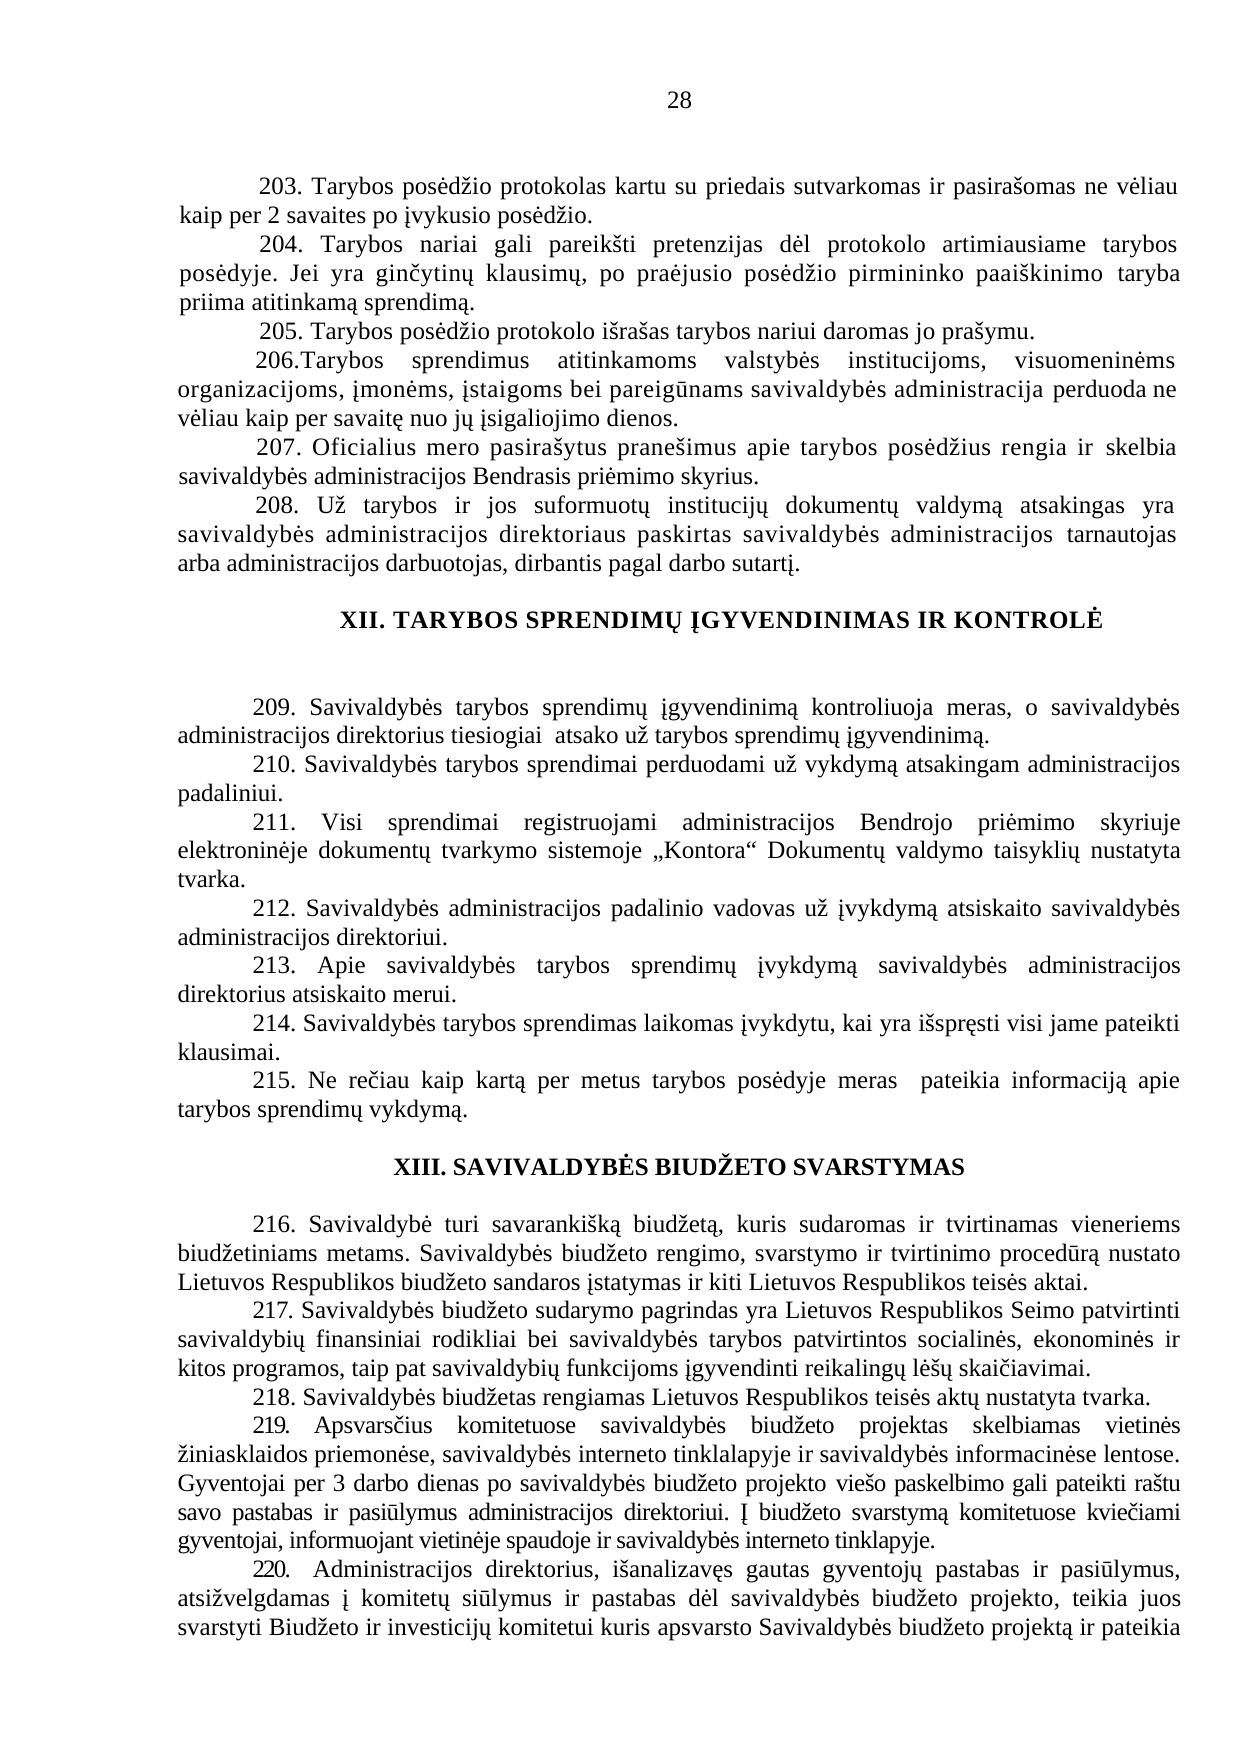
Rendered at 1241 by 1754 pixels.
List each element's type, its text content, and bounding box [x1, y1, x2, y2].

text 206.Tarybos sprendimus atitinkamoms valstybės institucijoms, visuomeninėms organizacijoms, įmonėms, įstaigoms bei pareigūnams savivaldybės administracija perduoda ne vėliau kaip per savaitę nuo jų įsigaliojimo dienos. [177, 345, 1177, 432]
text 213. Apie savivaldybės tarybos sprendimų įvykdymą savivaldybės administracijos direktorius atsiskaito merui. [177, 950, 1181, 1008]
text XII. TARYBOS SPRENDIMŲ ĮGYVENDINIMAS IR KONTROLĖ [262, 605, 1181, 634]
text 203. Tarybos posėdžio protokolas kartu su priedais sutvarkomas ir pasirašomas ne vėliau kaip per 2 savaites po įvykusio posėdžio. [179, 171, 1180, 229]
text 212. Savivaldybės administracijos padalinio vadovas už įvykdymą atsiskaito savivaldybės administracijos direktoriui. [177, 893, 1181, 950]
text 216. Savivaldybė turi savarankišką biudžetą, kuris sudaromas ir tvirtinamas vieneriems biudžetiniams metams. Savivaldybės biudžeto rengimo, svarstymo ir tvirtinimo procedūrą nustato Lietuvos Respublikos biudžeto sandaros įstatymas ir kiti Lietuvos Respublikos teisės aktai. [177, 1209, 1181, 1295]
text 205. Tarybos posėdžio protokolo išrašas tarybos nariui daromas jo prašymu. [180, 316, 1181, 345]
text 214. Savivaldybės tarybos sprendimas laikomas įvykdytu, kai yra išspręsti visi jame pateikti klausimai. [177, 1008, 1181, 1065]
text XIII. Savivaldybės biudžeto svarstymas [177, 1152, 1181, 1180]
text 211. Visi sprendimai registruojami administracijos Bendrojo priėmimo skyriuje elektroninėje dokumentų tvarkymo sistemoje „Kontora“ Dokumentų valdymo taisyklių nustatyta tvarka. [177, 807, 1181, 893]
text 204. Tarybos nariai gali pareikšti pretenzijas dėl protokolo artimiausiame tarybos posėdyje. Jei yra ginčytinų klausimų, po praėjusio posėdžio pirmininko paaiškinimo taryba priima atitinkamą sprendimą. [179, 229, 1180, 316]
text 208. Už tarybos ir jos suformuotų institucijų dokumentų valdymą atsakingas yra savivaldybės administracijos direktoriaus paskirtas savivaldybės administracijos tarnautojas arba administracijos darbuotojas, dirbantis pagal darbo sutartį. [177, 489, 1176, 576]
text 210. Savivaldybės tarybos sprendimai perduodami už vykdymą atsakingam administracijos padaliniui. [177, 749, 1181, 807]
text 219. Apsvarsčius komitetuose savivaldybės biudžeto projektas skelbiamas vietinės žiniasklaidos priemonėse, savivaldybės interneto tinklalapyje ir savivaldybės informacinėse lentose. Gyventojai per 3 darbo dienas po savivaldybės biudžeto projekto viešo paskelbimo gali pateikti raštu savo pastabas ir pasiūlymus administracijos direktoriui. Į biudžeto svarstymą komitetuose kviečiami gyventojai, informuojant vietinėje spaudoje ir savivaldybės interneto tinklapyje. [177, 1410, 1181, 1554]
text 209. Savivaldybės tarybos sprendimų įgyvendinimą kontroliuoja meras, o savivaldybės administracijos direktorius tiesiogiai atsako už tarybos sprendimų įgyvendinimą. [177, 692, 1181, 749]
text 215. Ne rečiau kaip kartą per metus tarybos posėdyje meras pateikia informaciją apie tarybos sprendimų vykdymą. [177, 1065, 1181, 1123]
text 207. Oficialius mero pasirašytus pranešimus apie tarybos posėdžius rengia ir skelbia savivaldybės administracijos Bendrasis priėmimo skyrius. [178, 432, 1176, 489]
text 217. Savivaldybės biudžeto sudarymo pagrindas yra Lietuvos Respublikos Seimo patvirtinti savivaldybių finansiniai rodikliai bei savivaldybės tarybos patvirtintos socialinės, ekonominės ir kitos programos, taip pat savivaldybių funkcijoms įgyvendinti reikalingų lėšų skaičiavimai. [177, 1295, 1181, 1382]
text 218. Savivaldybės biudžetas rengiamas Lietuvos Respublikos teisės aktų nustatyta tvarka. [177, 1382, 1181, 1410]
text 220. Administracijos direktorius, išanalizavęs gautas gyventojų pastabas ir pasiūlymus, atsižvelgdamas į komitetų siūlymus ir pastabas dėl savivaldybės biudžeto projekto, teikia juos svarstyti Biudžeto ir investicijų komitetui kuris apsvarsto Savivaldybės biudžeto projektą ir pateikia [177, 1554, 1181, 1640]
